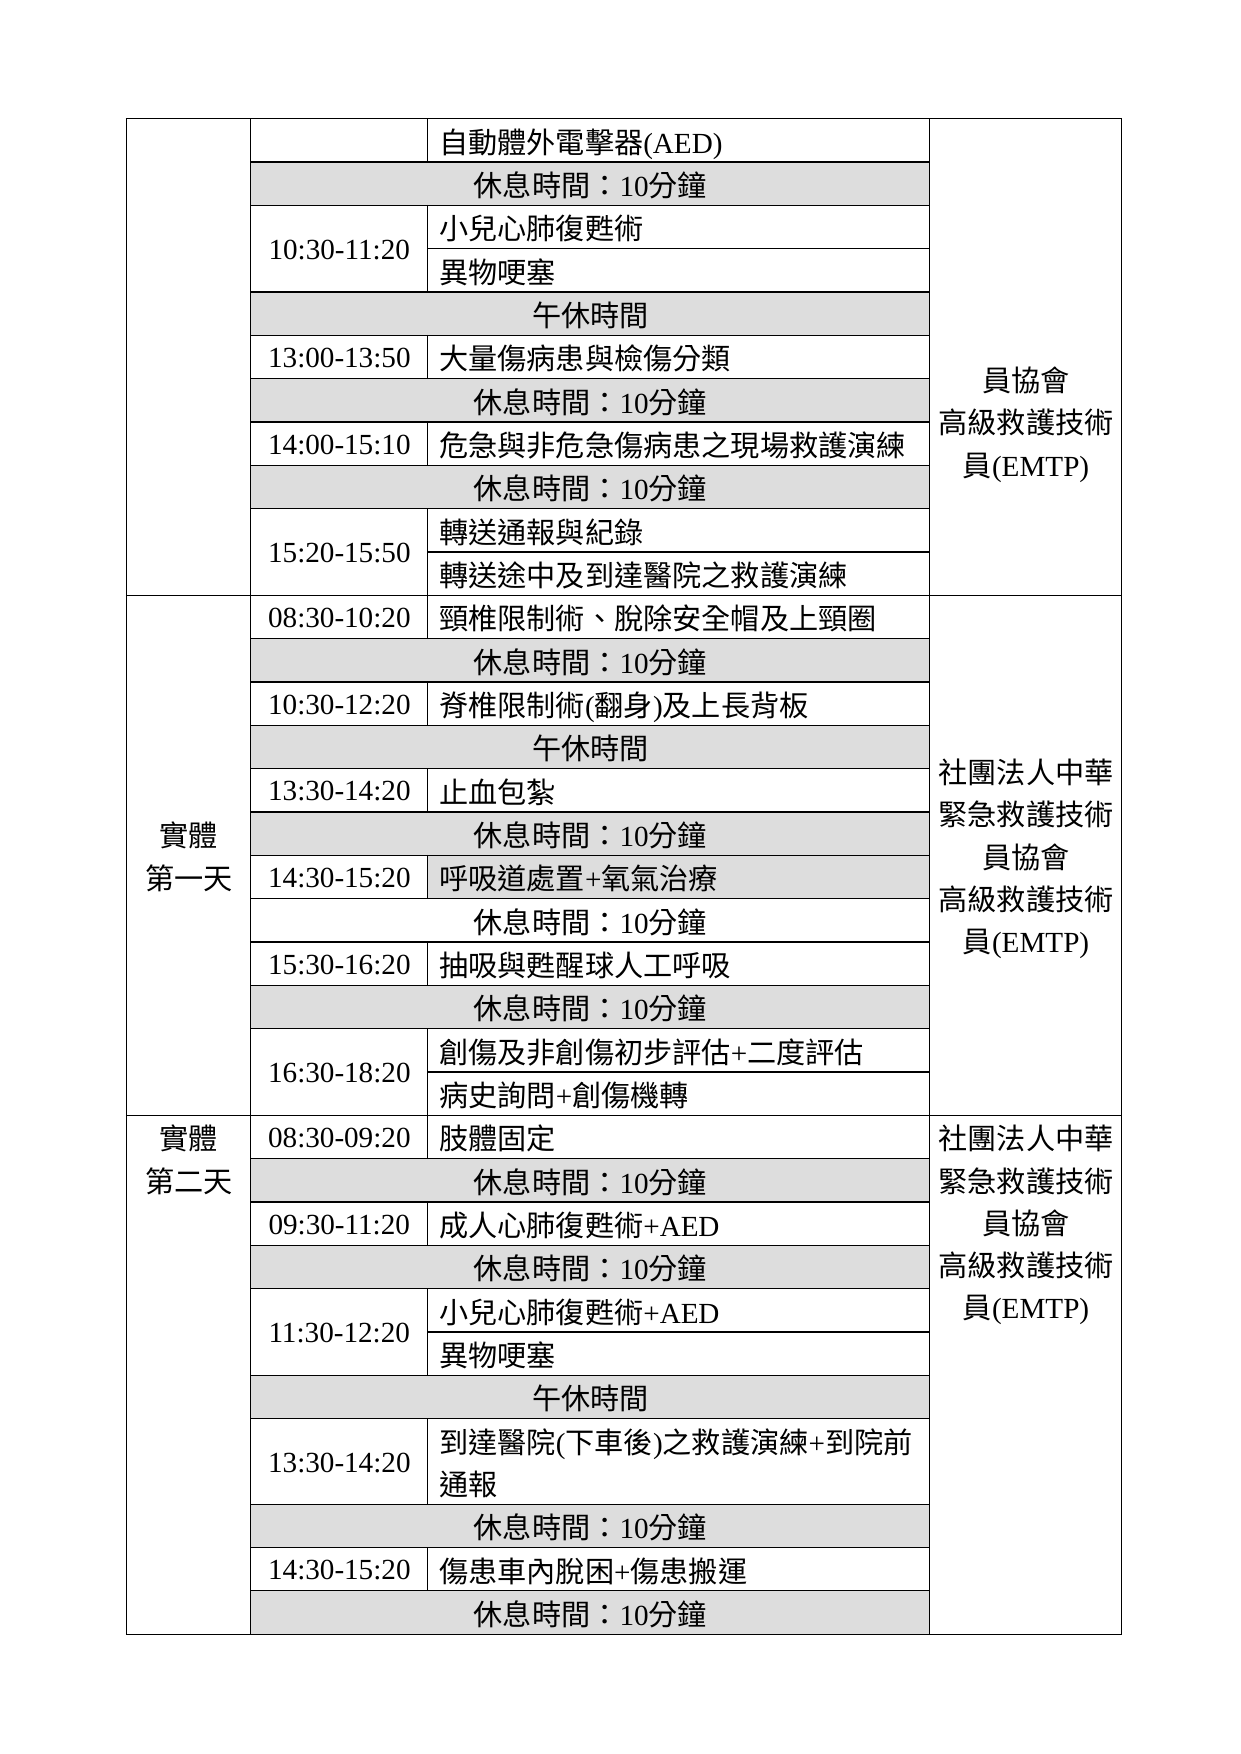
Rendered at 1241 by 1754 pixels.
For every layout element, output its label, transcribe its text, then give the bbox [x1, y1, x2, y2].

table_cell 抽吸與甦醒球人工呼吸 [428, 943, 929, 985]
table_cell 呼吸道處置+氧氣治療 [428, 856, 929, 898]
table_cell 13:30-14:20 [251, 1419, 427, 1504]
table_cell 小兒心肺復甦術+AED [428, 1289, 929, 1331]
table_cell 14:30-15:20 [251, 856, 427, 898]
table_cell 10:30-12:20 [251, 683, 427, 725]
table_cell 病史詢問+創傷機轉 [428, 1073, 929, 1115]
table_cell 休息時間：10分鐘 [251, 1505, 929, 1547]
table_cell 危急與非危急傷病患之現場救護演練 [428, 423, 929, 465]
table_cell 到達醫院(下車後)之救護演練+到院前通報 [428, 1419, 929, 1504]
table_cell 止血包紮 [428, 769, 929, 811]
table_cell 午休時間 [251, 726, 929, 768]
table_cell 傷患車內脫困+傷患搬運 [428, 1548, 929, 1590]
table_cell 休息時間：10分鐘 [251, 163, 929, 205]
table_cell 社團法人中華緊急救護技術員協會 高級救護技術員(EMTP) [930, 1116, 1121, 1634]
table_cell 小兒心肺復甦術 [428, 206, 929, 248]
table_cell 14:30-15:20 [251, 1548, 427, 1590]
table_cell 脊椎限制術(翻身)及上長背板 [428, 683, 929, 725]
table_cell 15:30-16:20 [251, 943, 427, 985]
table_cell 休息時間：10分鐘 [251, 1591, 929, 1634]
table_cell 午休時間 [251, 293, 929, 335]
table_cell [251, 119, 427, 161]
table_cell 08:30-09:20 [251, 1116, 427, 1158]
table_cell [127, 119, 250, 595]
table_cell 實體 第二天 [127, 1116, 250, 1634]
table_cell 午休時間 [251, 1376, 929, 1418]
table_cell 15:20-15:50 [251, 509, 427, 595]
table_cell 09:30-11:20 [251, 1203, 427, 1245]
table_cell 休息時間：10分鐘 [251, 379, 929, 421]
table_cell 休息時間：10分鐘 [251, 1246, 929, 1288]
table_cell 休息時間：10分鐘 [251, 1159, 929, 1201]
table_cell 休息時間：10分鐘 [251, 986, 929, 1028]
table_cell 08:30-10:20 [251, 596, 427, 638]
table_cell 11:30-12:20 [251, 1289, 427, 1375]
table_cell 實體 第一天 [127, 596, 250, 1115]
table_cell 頸椎限制術、脫除安全帽及上頸圈 [428, 596, 929, 638]
table_cell 成人心肺復甦術+AED [428, 1203, 929, 1245]
table_cell 13:30-14:20 [251, 769, 427, 811]
table_cell 休息時間：10分鐘 [251, 639, 929, 681]
table_cell 休息時間：10分鐘 [251, 899, 929, 941]
table_cell 13:00-13:50 [251, 336, 427, 378]
table_cell 14:00-15:10 [251, 423, 427, 465]
table_cell 10:30-11:20 [251, 206, 427, 291]
table_cell 大量傷病患與檢傷分類 [428, 336, 929, 378]
table_cell 休息時間：10分鐘 [251, 813, 929, 855]
table_cell 轉送通報與紀錄 [428, 509, 929, 551]
table_cell 休息時間：10分鐘 [251, 466, 929, 508]
table_cell 社團法人中華緊急救護技術員協會 高級救護技術員(EMTP) [930, 596, 1121, 1115]
table_cell 轉送途中及到達醫院之救護演練 [428, 553, 929, 595]
table_cell 異物哽塞 [428, 1333, 929, 1375]
table_cell 16:30-18:20 [251, 1029, 427, 1115]
table_cell 員協會 高級救護技術員(EMTP) [930, 119, 1121, 595]
table_cell 肢體固定 [428, 1116, 929, 1158]
table_cell 創傷及非創傷初步評估+二度評估 [428, 1029, 929, 1071]
table_cell 異物哽塞 [428, 249, 929, 291]
table_cell 自動體外電擊器(AED) [428, 119, 929, 161]
